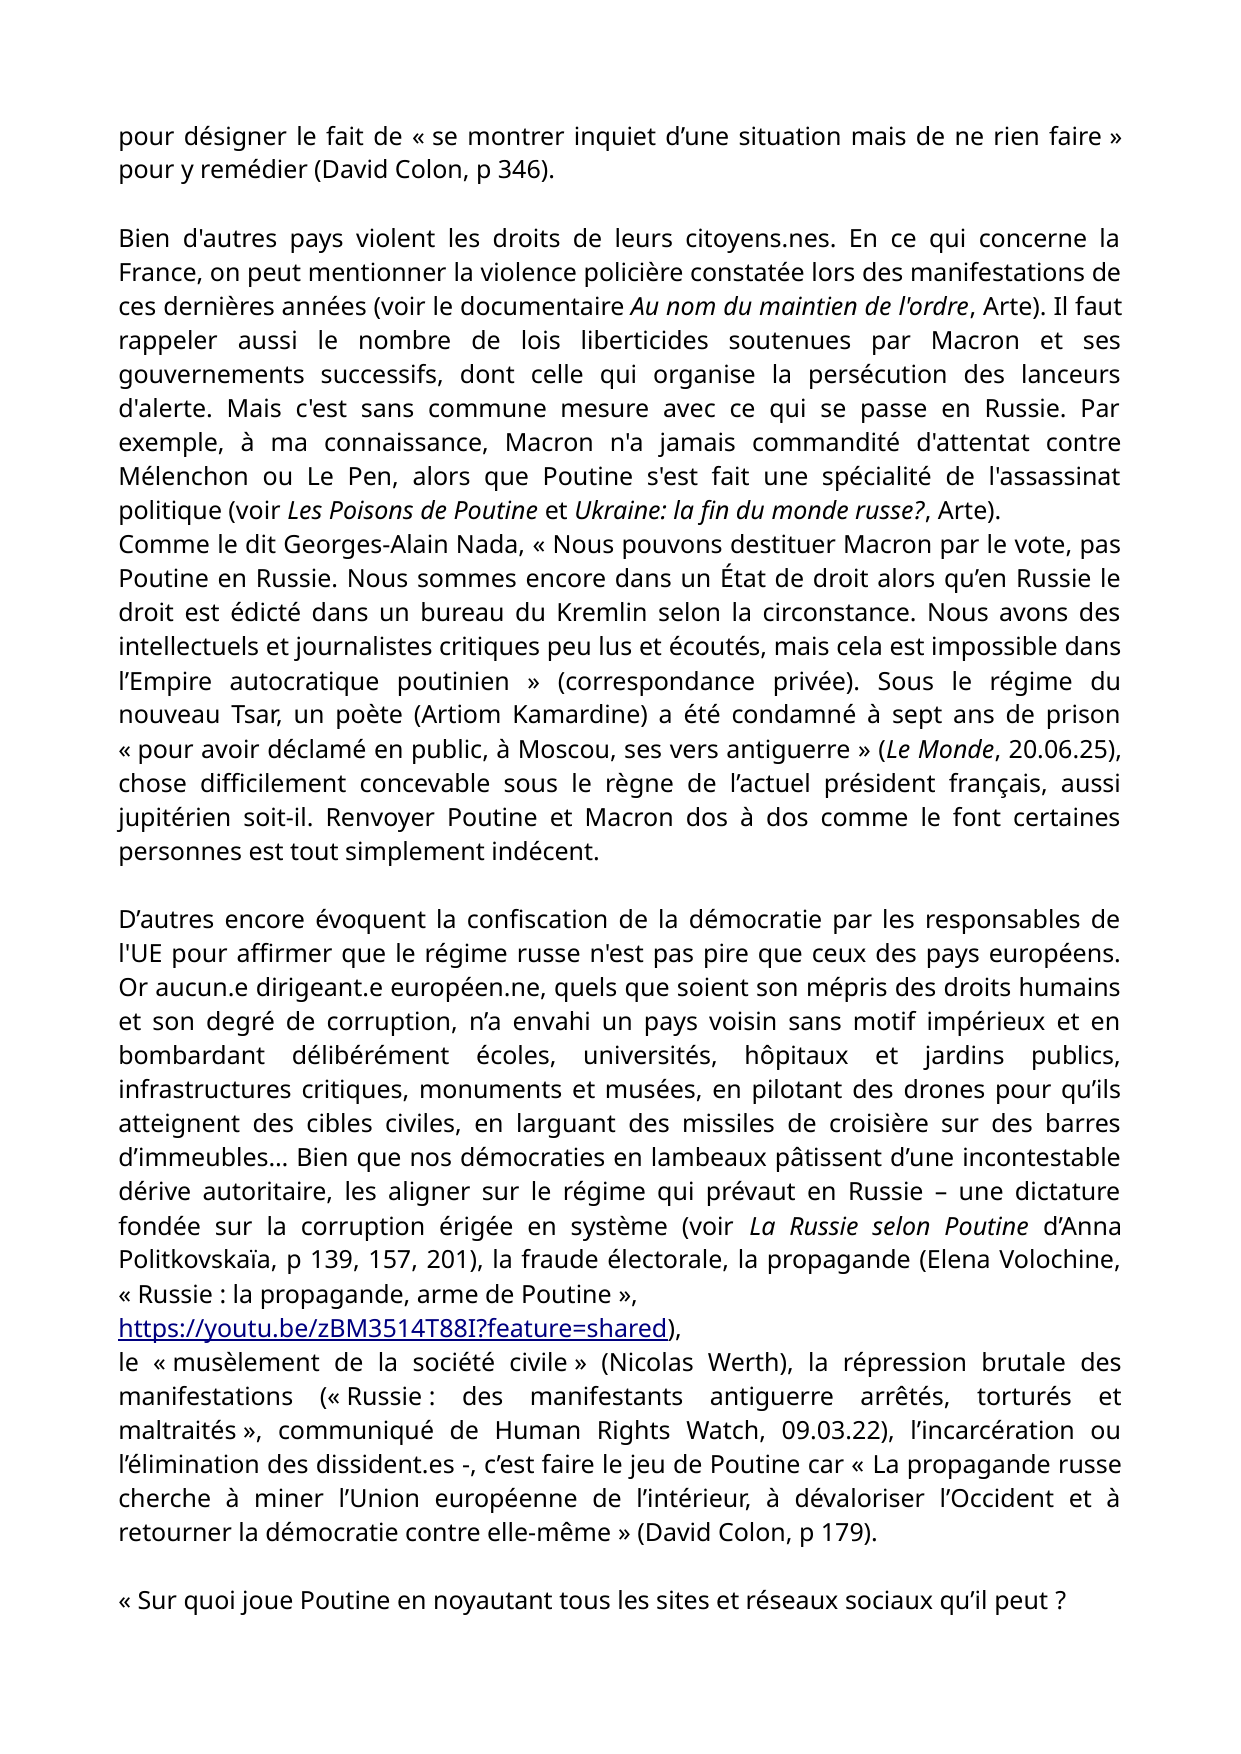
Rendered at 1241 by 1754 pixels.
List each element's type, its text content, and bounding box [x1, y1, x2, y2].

text Comme le dit Georges-Alain Nada, « Nous pouvons destituer Macron par le vote, pas Poutine en Russie. Nous sommes encore dans un État de droit alors qu’en Russie le droit est édicté dans un bureau du Kremlin selon la circonstance. Nous avons des intellectuels et journalistes critiques peu lus et écoutés, mais cela est impossible dans l’Empire autocratique poutinien » (correspondance privée). Sous le régime du nouveau Tsar, un poète (Artiom Kamardine) a été condamné à sept ans de prison « pour avoir déclamé en public, à Moscou, ses vers antiguerre » (Le Monde, 20.06.25), chose difficilement concevable sous le règne de l’actuel président français, aussi jupitérien soit-il. Renvoyer Poutine et Macron dos à dos comme le font certaines personnes est tout simplement indécent. [118, 527, 1122, 867]
text pour désigner le fait de « se montrer inquiet d’une situation mais de ne rien faire » pour y remédier (David Colon, p 346). [118, 118, 1122, 186]
text D’autres encore évoquent la confiscation de la démocratie par les responsables de l'UE pour affirmer que le régime russe n'est pas pire que ceux des pays européens. Or aucun.e dirigeant.e européen.ne, quels que soient son mépris des droits humains et son degré de corruption, n’a envahi un pays voisin sans motif impérieux et en bombardant délibérément écoles, universités, hôpitaux et jardins publics, infrastructures critiques, monuments et musées, en pilotant des drones pour qu’ils atteignent des cibles civiles, en larguant des missiles de croisière sur des barres d’immeubles… Bien que nos démocraties en lambeaux pâtissent d’une incontestable dérive autoritaire, les aligner sur le régime qui prévaut en Russie – une dictature fondée sur la corruption érigée en système (voir La Russie selon Poutine d’Anna Politkovskaïa, p 139, 157, 201), la fraude électorale, la propagande (Elena Volochine, « Russie : la propagande, arme de Poutine », [118, 902, 1122, 1310]
text « Sur quoi joue Poutine en noyautant tous les sites et réseaux sociaux qu’il peut ? [118, 1583, 1122, 1617]
text Bien d'autres pays violent les droits de leurs citoyens.nes. En ce qui concerne la France, on peut mentionner la violence policière constatée lors des manifestations de ces dernières années (voir le documentaire Au nom du maintien de l'ordre, Arte). Il faut rappeler aussi le nombre de lois liberticides soutenues par Macron et ses gouvernements successifs, dont celle qui organise la persécution des lanceurs d'alerte. Mais c'est sans commune mesure avec ce qui se passe en Russie. Par exemple, à ma connaissance, Macron n'a jamais commandité d'attentat contre Mélenchon ou Le Pen, alors que Poutine s'est fait une spécialité de l'assassinat politique (voir Les Poisons de Poutine et Ukraine: la fin du monde russe?, Arte). [118, 220, 1122, 527]
text le « musèlement de la société civile » (Nicolas Werth), la répression brutale des manifestations (« Russie : des manifestants antiguerre arrêtés, torturés et maltraités », communiqué de Human Rights Watch, 09.03.22), l’incarcération ou l’élimination des dissident.es -, c’est faire le jeu de Poutine car « La propagande russe cherche à miner l’Union européenne de l’intérieur, à dévaloriser l’Occident et à retourner la démocratie contre elle-même » (David Colon, p 179). [118, 1344, 1122, 1549]
text https://youtu.be/zBM3514T88I?feature=shared), [118, 1310, 1122, 1344]
